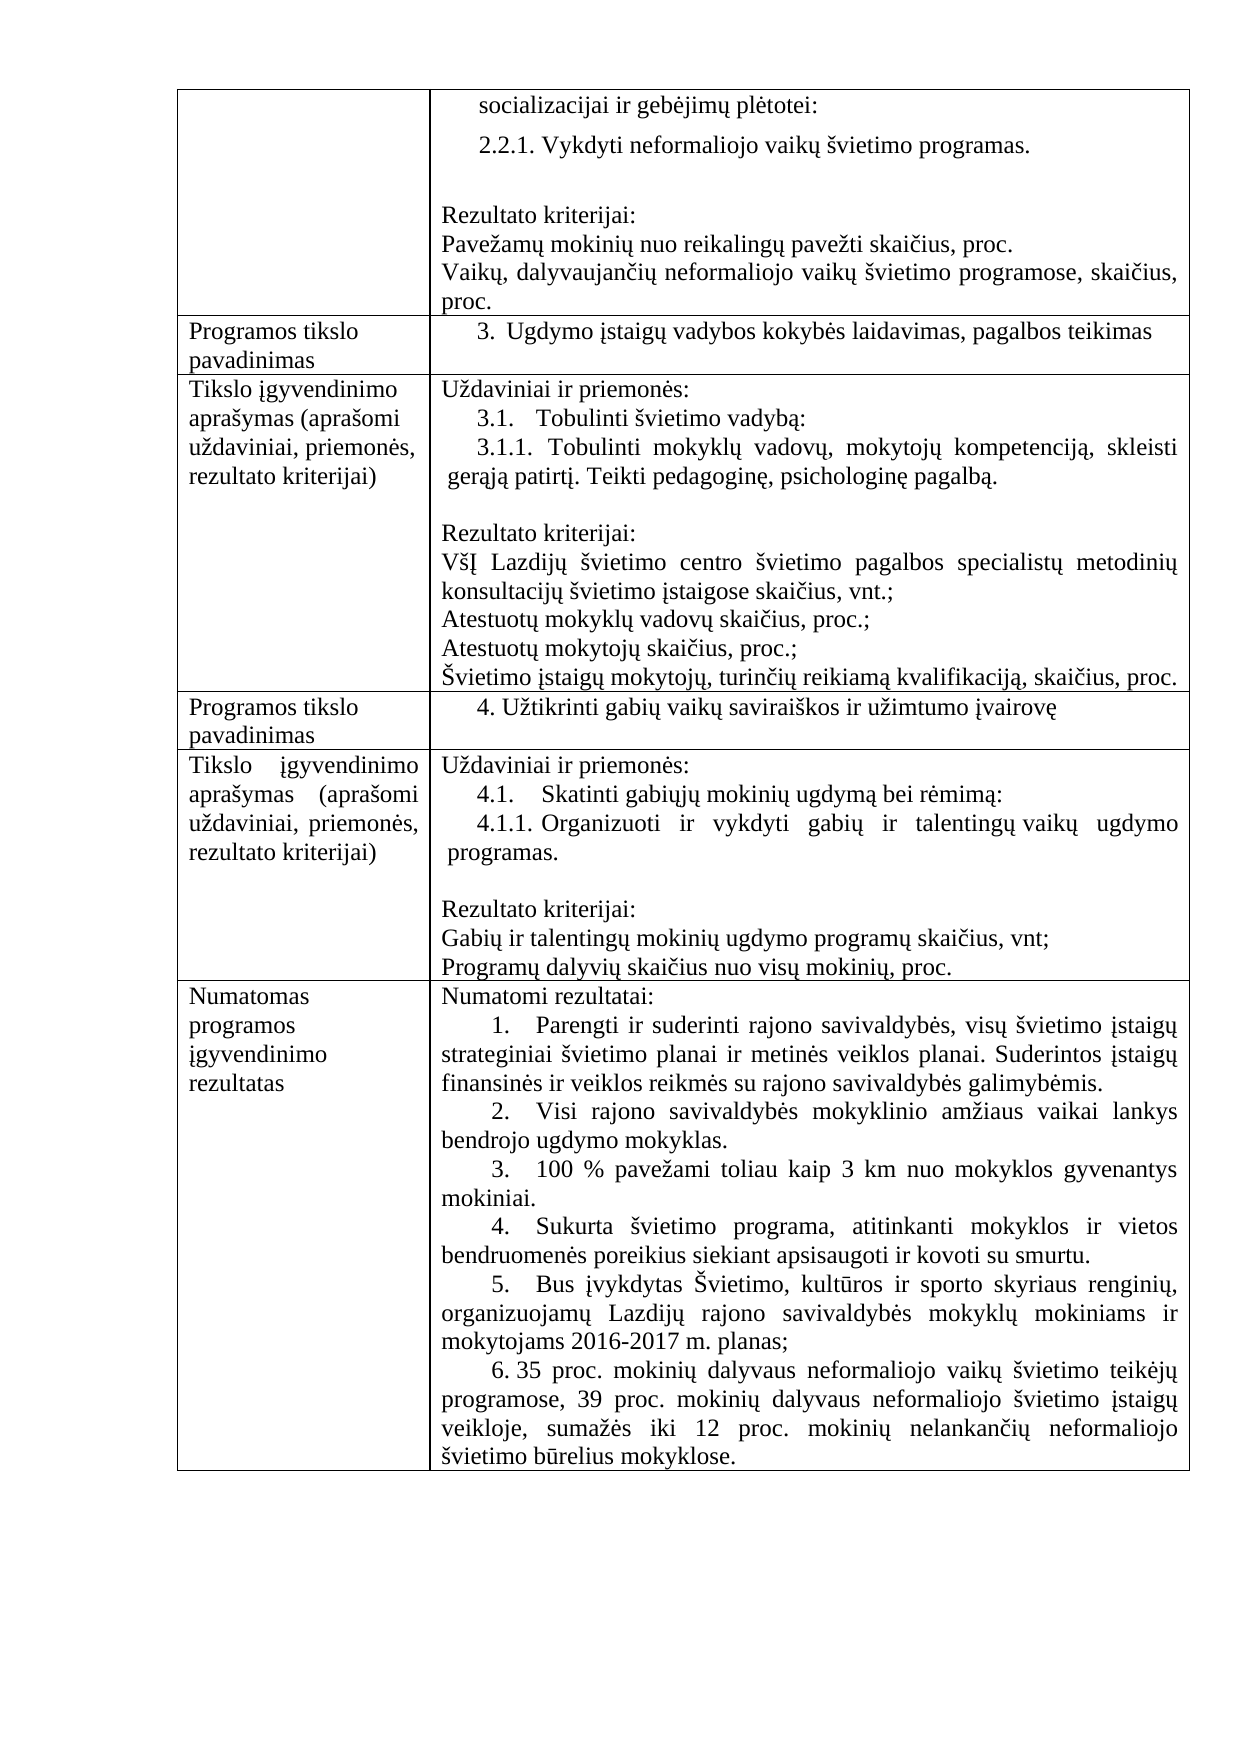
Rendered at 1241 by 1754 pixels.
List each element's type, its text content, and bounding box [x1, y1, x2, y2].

table_cell Tikslo įgyvendinimo aprašymas (aprašomi uždaviniai, priemonės, rezultato kriterijai) [178, 375, 429, 691]
table_cell Programos tikslo pavadinimas [178, 692, 429, 749]
table_cell 4. Užtikrinti gabių vaikų saviraiškos ir užimtumo įvairovę [431, 692, 1189, 749]
table_cell Numatomi rezultatai: 1. Parengti ir suderinti rajono savivaldybės, visų švietimo įstaigų strateginiai švietimo planai ir metinės veiklos planai. Suderintos įstaigų finansinės ir veiklos reikmės su rajono savivaldybės galimybėmis. 2. Visi rajono savivaldybės mokyklinio amžiaus vaikai lankys bendrojo ugdymo mokyklas. 3. 100 % pavežami toliau kaip 3 km nuo mokyklos gyvenantys mokiniai. 4. Sukurta švietimo programa, atitinkanti mokyklos ir vietos bendruomenės poreikius siekiant apsisaugoti ir kovoti su smurtu. 5. Bus įvykdytas Švietimo, kultūros ir sporto skyriaus renginių, organizuojamų Lazdijų rajono savivaldybės mokyklų mokiniams ir mokytojams 2016-2017 m. planas; 6. 35 proc. mokinių dalyvaus neformaliojo vaikų švietimo teikėjų programose, 39 proc. mokinių dalyvaus neformaliojo švietimo įstaigų veikloje, sumažės iki 12 proc. mokinių nelankančių neformaliojo švietimo būrelius mokyklose. [431, 981, 1189, 1470]
table_cell Uždaviniai ir priemonės: 4.1. Skatinti gabiųjų mokinių ugdymą bei rėmimą: 4.1.1. Organizuoti ir vykdyti gabių ir talentingų vaikų ugdymo programas. Rezultato kriterijai: Gabių ir talentingų mokinių ugdymo programų skaičius, vnt; Programų dalyvių skaičius nuo visų mokinių, proc. [431, 750, 1189, 980]
table_cell Uždaviniai ir priemonės: 3.1. Tobulinti švietimo vadybą: 3.1.1. Tobulinti mokyklų vadovų, mokytojų kompetenciją, skleisti gerąją patirtį. Teikti pedagoginę, psichologinę pagalbą. Rezultato kriterijai: VšĮ Lazdijų švietimo centro švietimo pagalbos specialistų metodinių konsultacijų švietimo įstaigose skaičius, vnt.; Atestuotų mokyklų vadovų skaičius, proc.; Atestuotų mokytojų skaičius, proc.; Švietimo įstaigų mokytojų, turinčių reikiamą kvalifikaciją, skaičius, proc. [431, 375, 1189, 691]
table_cell [178, 90, 429, 315]
table_cell Tikslo įgyvendinimo aprašymas (aprašomi uždaviniai, priemonės, rezultato kriterijai) [178, 750, 429, 980]
table_cell Programos tikslo pavadinimas [178, 316, 429, 373]
table_cell socializacijai ir gebėjimų plėtotei: 2.2.1. Vykdyti neformaliojo vaikų švietimo programas. Rezultato kriterijai: Pavežamų mokinių nuo reikalingų pavežti skaičius, proc. Vaikų, dalyvaujančių neformaliojo vaikų švietimo programose, skaičius, proc. [431, 90, 1189, 315]
table_cell Numatomas programos įgyvendinimo rezultatas [178, 981, 429, 1470]
table_cell 3. Ugdymo įstaigų vadybos kokybės laidavimas, pagalbos teikimas [431, 316, 1189, 373]
